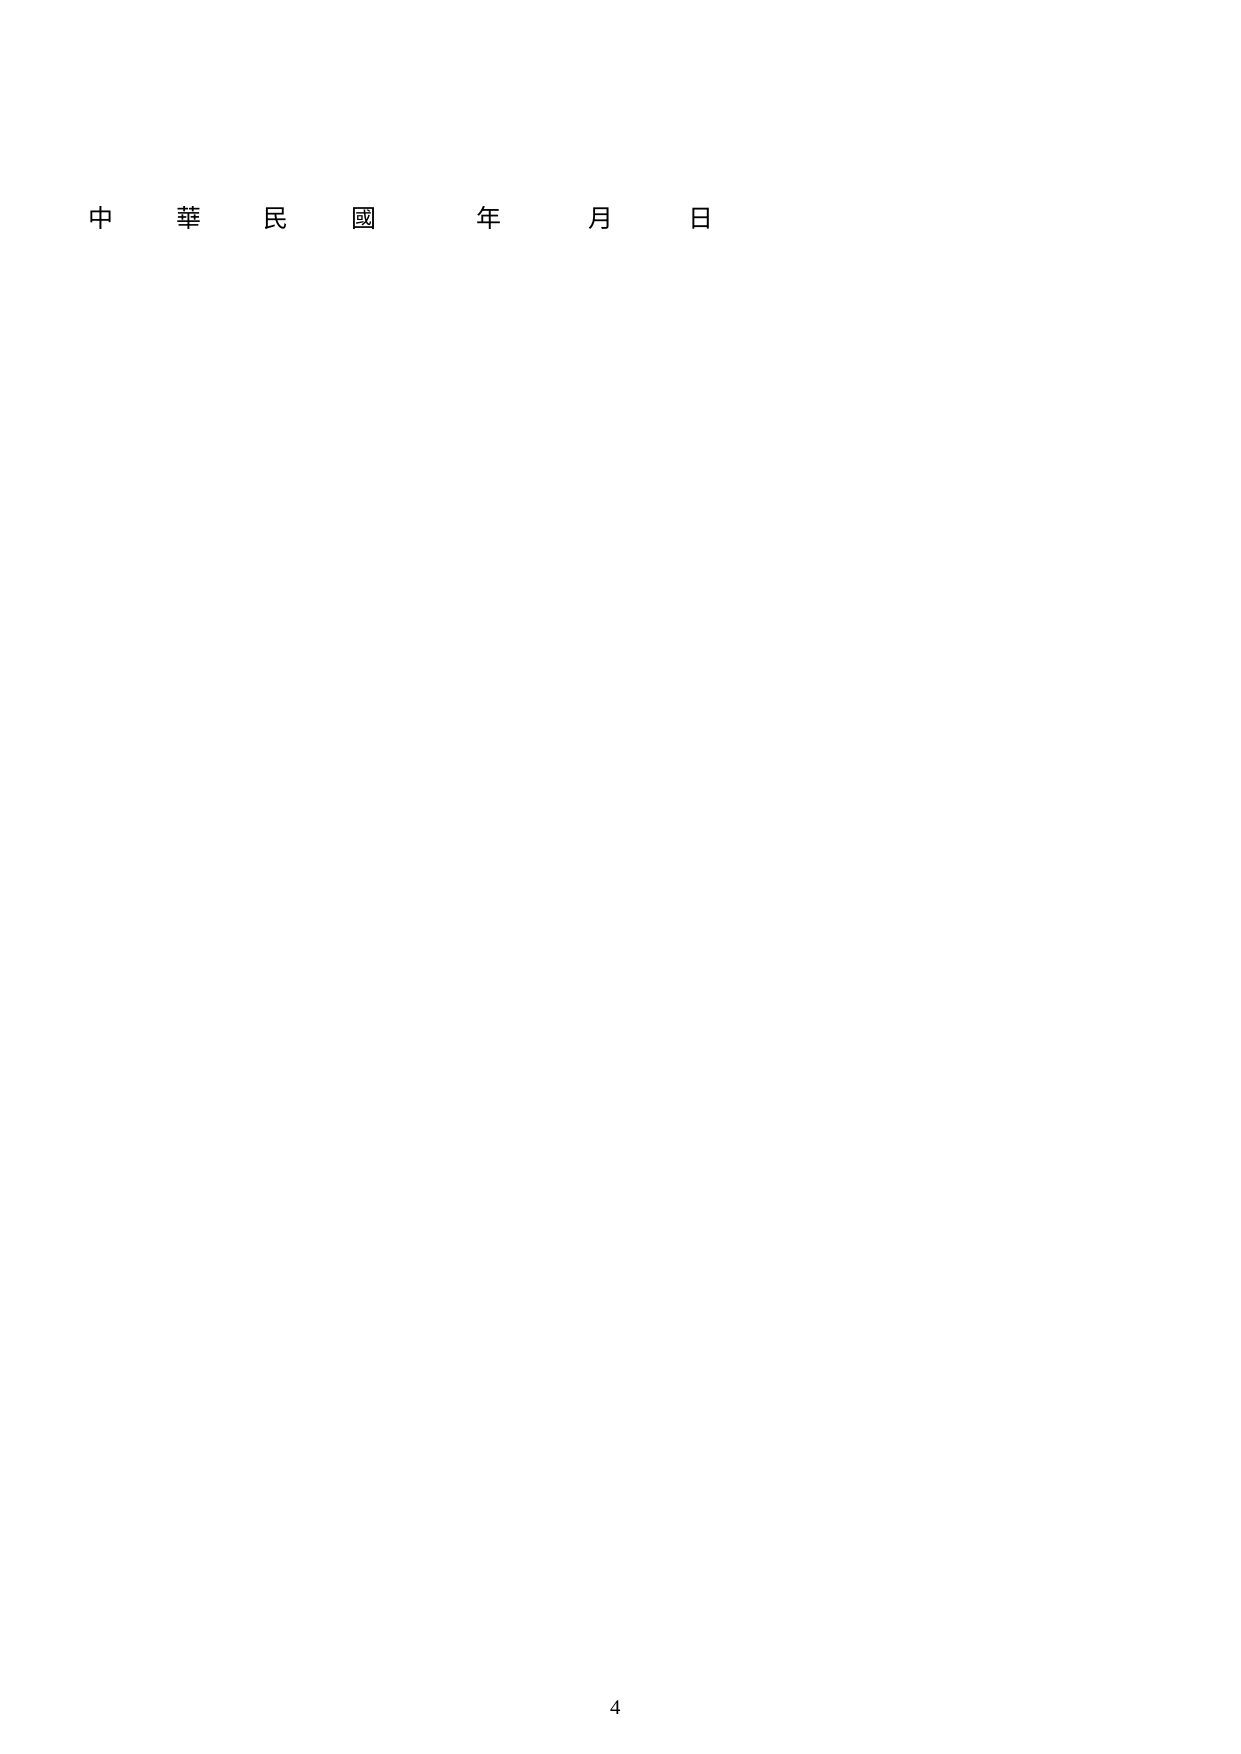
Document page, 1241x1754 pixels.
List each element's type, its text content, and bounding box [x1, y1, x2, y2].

text 中 華 民 國 年 月 日 [89, 199, 1152, 235]
